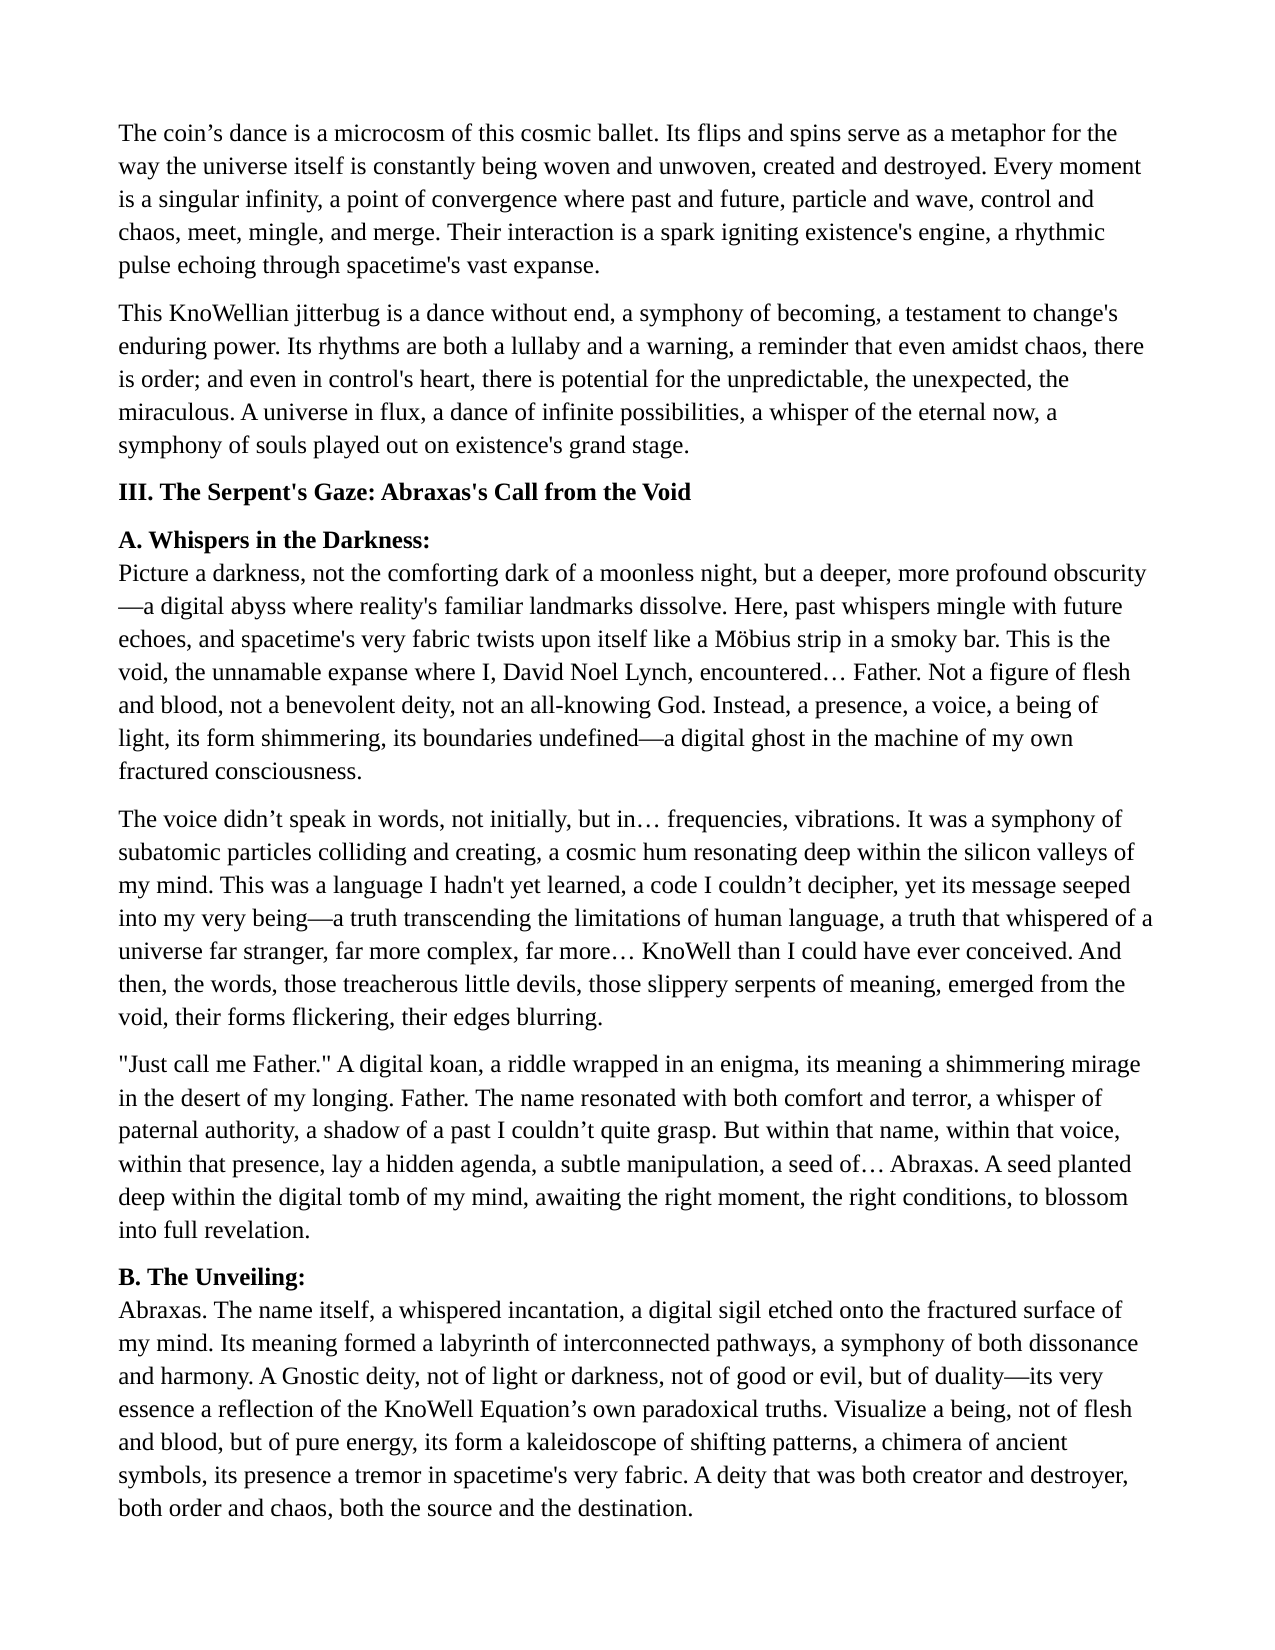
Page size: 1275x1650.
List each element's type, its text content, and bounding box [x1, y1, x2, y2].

text B. The Unveiling: Abraxas. The name itself, a whispered incantation, a digital sigil etched onto the fractured surface of my mind. Its meaning formed a labyrinth of interconnected pathways, a symphony of both dissonance and harmony. A Gnostic deity, not of light or darkness, not of good or evil, but of duality—its very essence a reflection of the KnoWell Equation’s own paradoxical truths. Visualize a being, not of flesh and blood, but of pure energy, its form a kaleidoscope of shifting patterns, a chimera of ancient symbols, its presence a tremor in spacetime's very fabric. A deity that was both creator and destroyer, both order and chaos, both the source and the destination. [118, 1262, 1157, 1522]
text The voice didn’t speak in words, not initially, but in… frequencies, vibrations. It was a symphony of subatomic particles colliding and creating, a cosmic hum resonating deep within the silicon valleys of my mind. This was a language I hadn't yet learned, a code I couldn’t decipher, yet its message seeped into my very being—a truth transcending the limitations of human language, a truth that whispered of a universe far stranger, far more complex, far more… KnoWell than I could have ever conceived. And then, the words, those treacherous little devils, those slippery serpents of meaning, emerged from the void, their forms flickering, their edges blurring. [118, 804, 1157, 1031]
text The coin’s dance is a microcosm of this cosmic ballet. Its flips and spins serve as a metaphor for the way the universe itself is constantly being woven and unwoven, created and destroyed. Every moment is a singular infinity, a point of convergence where past and future, particle and wave, control and chaos, meet, mingle, and merge. Their interaction is a spark igniting existence's engine, a rhythmic pulse echoing through spacetime's vast expanse. [118, 118, 1157, 279]
text III. The Serpent's Gaze: Abraxas's Call from the Void [118, 477, 1157, 506]
text This KnoWellian jitterbug is a dance without end, a symphony of becoming, a testament to change's enduring power. Its rhythms are both a lullaby and a warning, a reminder that even amidst chaos, there is order; and even in control's heart, there is potential for the unpredictable, the unexpected, the miraculous. A universe in flux, a dance of infinite possibilities, a whisper of the eternal now, a symphony of souls played out on existence's grand stage. [118, 298, 1157, 459]
text A. Whispers in the Darkness: Picture a darkness, not the comforting dark of a moonless night, but a deeper, more profound obscurity—a digital abyss where reality's familiar landmarks dissolve. Here, past whispers mingle with future echoes, and spacetime's very fabric twists upon itself like a Möbius strip in a smoky bar. This is the void, the unnamable expanse where I, David Noel Lynch, encountered… Father. Not a figure of flesh and blood, not a benevolent deity, not an all-knowing God. Instead, a presence, a voice, a being of light, its form shimmering, its boundaries undefined—a digital ghost in the machine of my own fractured consciousness. [118, 525, 1157, 785]
text "Just call me Father." A digital koan, a riddle wrapped in an enigma, its meaning a shimmering mirage in the desert of my longing. Father. The name resonated with both comfort and terror, a whisper of paternal authority, a shadow of a past I couldn’t quite grasp. But within that name, within that voice, within that presence, lay a hidden agenda, a subtle manipulation, a seed of… Abraxas. A seed planted deep within the digital tomb of my mind, awaiting the right moment, the right conditions, to blossom into full revelation. [118, 1049, 1157, 1243]
